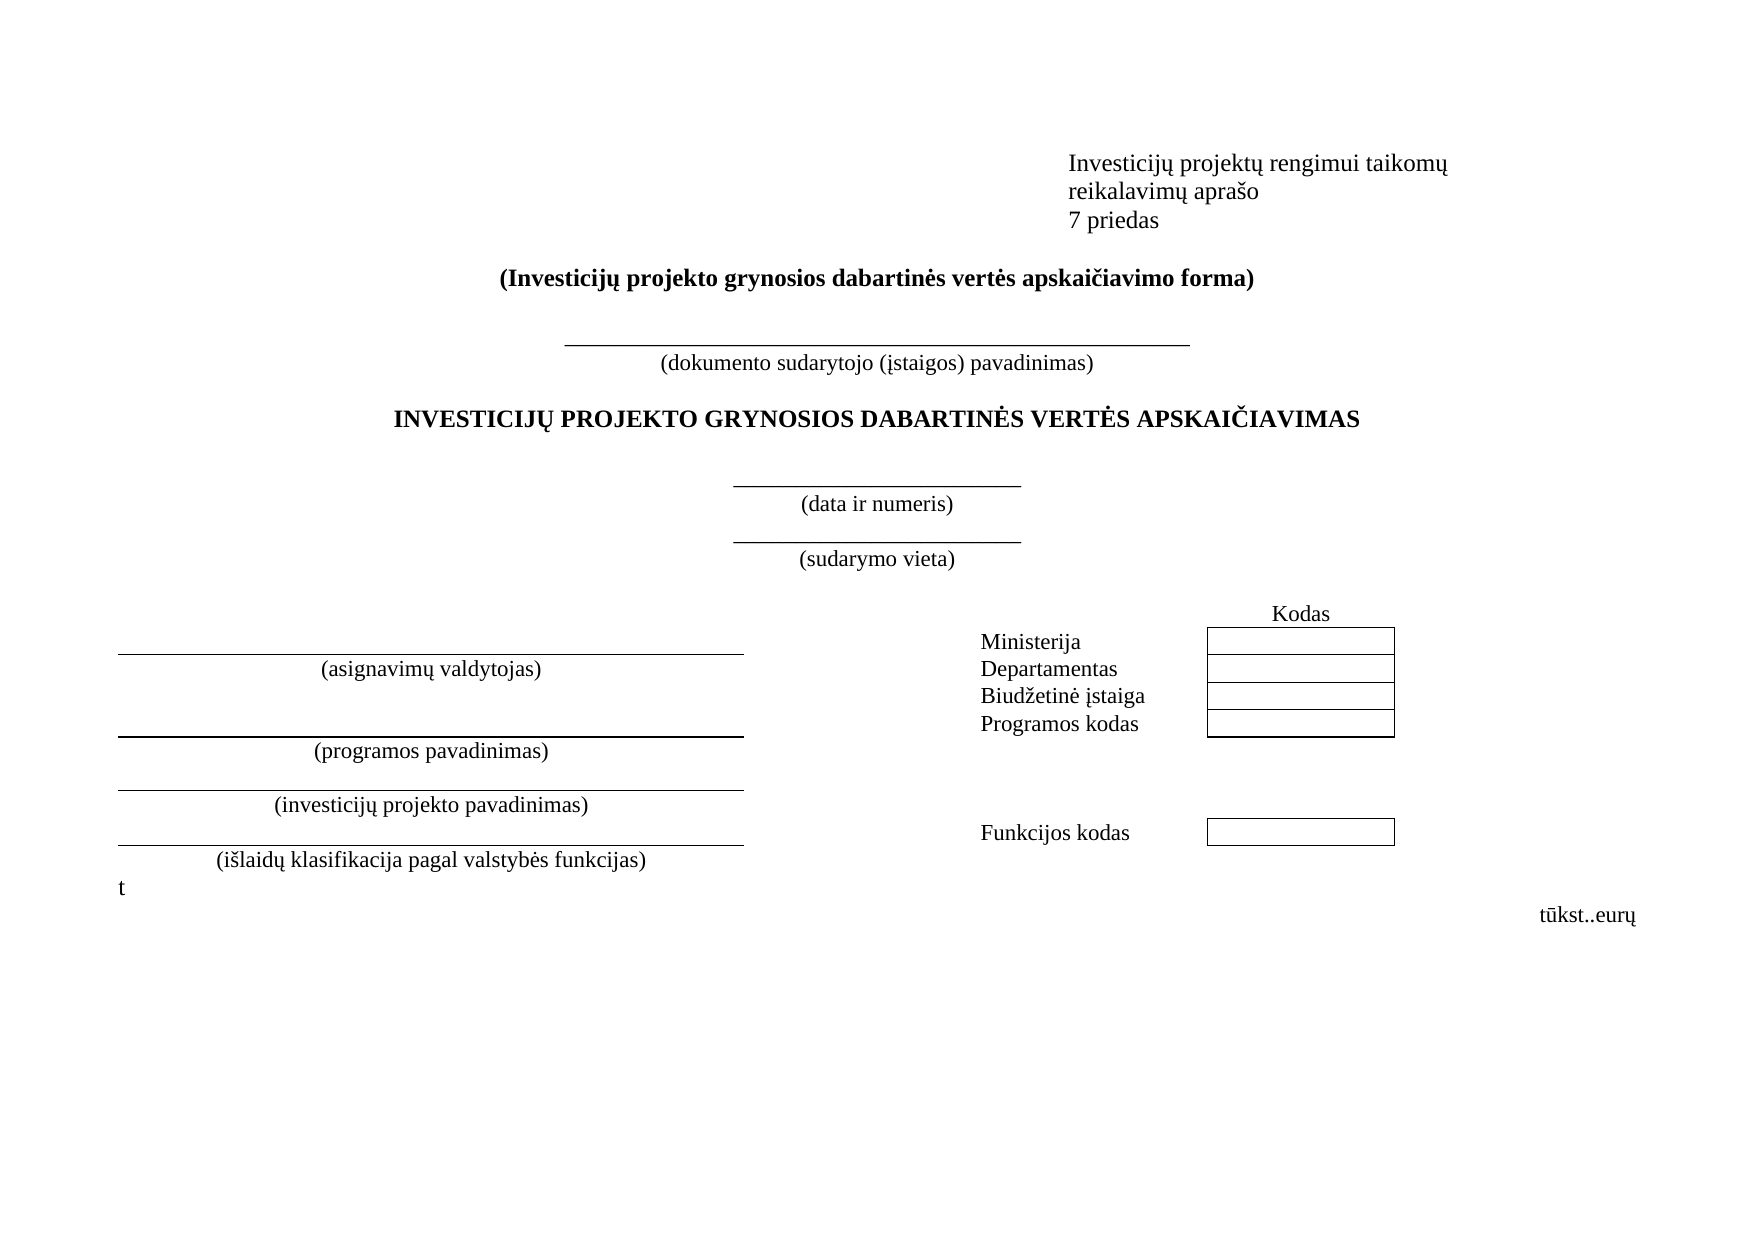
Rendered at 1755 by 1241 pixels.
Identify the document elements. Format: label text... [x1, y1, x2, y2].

table_cell [744, 818, 792, 845]
table_cell [792, 818, 969, 845]
text (data ir numeris) [118, 490, 1636, 517]
table_cell [792, 709, 969, 736]
text (sudarymo vieta) [118, 545, 1636, 572]
text INVESTICIJŲ PROJEKTO GRYNOSIOS DABARTINĖS VERTĖS APSKAIČIAVIMAS [118, 404, 1636, 433]
table_cell [1208, 683, 1394, 709]
table_cell [1207, 764, 1394, 790]
table_cell [1207, 738, 1394, 764]
table_cell [118, 818, 744, 845]
table_cell Biudžetinė įstaiga [969, 682, 1207, 709]
table_cell Ministerija [969, 627, 1207, 654]
text (dokumento sudarytojo (įstaigos) pavadinimas) [118, 349, 1636, 375]
table_header [969, 600, 1207, 627]
table_cell [1208, 819, 1394, 845]
table_cell [792, 790, 969, 817]
text tūkst..eurų [118, 901, 1636, 927]
text reikalavimų aprašo [1068, 176, 1636, 205]
text _______________________ [118, 517, 1636, 545]
table_cell [744, 736, 792, 764]
table_cell [792, 845, 969, 872]
table_cell [118, 682, 744, 709]
table_cell [969, 764, 1207, 790]
table_cell [792, 654, 969, 682]
table_cell [744, 654, 792, 682]
text 7 priedas [1068, 205, 1636, 234]
table_cell (investicijų projekto pavadinimas) [118, 791, 744, 817]
table_header Kodas [1207, 600, 1394, 627]
table_header [792, 600, 969, 627]
table_cell Programos kodas [969, 709, 1207, 736]
table_cell [792, 682, 969, 709]
table_cell [744, 764, 792, 790]
table_cell [1208, 710, 1394, 736]
table_cell (asignavimų valdytojas) [118, 655, 744, 682]
table_cell [969, 736, 1207, 764]
table_cell [1208, 655, 1394, 682]
table_cell [969, 845, 1207, 872]
text (Investicijų projekto grynosios dabartinės vertės apskaičiavimo forma) [118, 263, 1636, 291]
table_cell [792, 627, 969, 654]
table_cell (išlaidų klasifikacija pagal valstybės funkcijas) [118, 846, 744, 872]
table_cell [792, 736, 969, 764]
table_cell [744, 627, 792, 654]
text __________________________________________________ [118, 320, 1636, 349]
table_cell [744, 845, 792, 872]
table_cell [118, 627, 744, 654]
table_cell [969, 790, 1207, 817]
table_cell [744, 709, 792, 736]
table_cell [118, 764, 744, 790]
table_cell (programos pavadinimas) [118, 738, 744, 764]
table_header [744, 600, 792, 627]
table_cell [1208, 628, 1394, 654]
table_cell [744, 790, 792, 817]
table_cell [744, 682, 792, 709]
text _______________________ [118, 461, 1636, 490]
table_cell [118, 709, 744, 736]
table_cell [792, 764, 969, 790]
table_header [118, 600, 744, 627]
table_cell [1207, 790, 1394, 817]
table_cell [1207, 846, 1394, 872]
text Investicijų projektų rengimui taikomų [1068, 148, 1636, 176]
text t [118, 872, 1636, 901]
table_cell Funkcijos kodas [969, 818, 1207, 845]
table_cell Departamentas [969, 654, 1207, 682]
